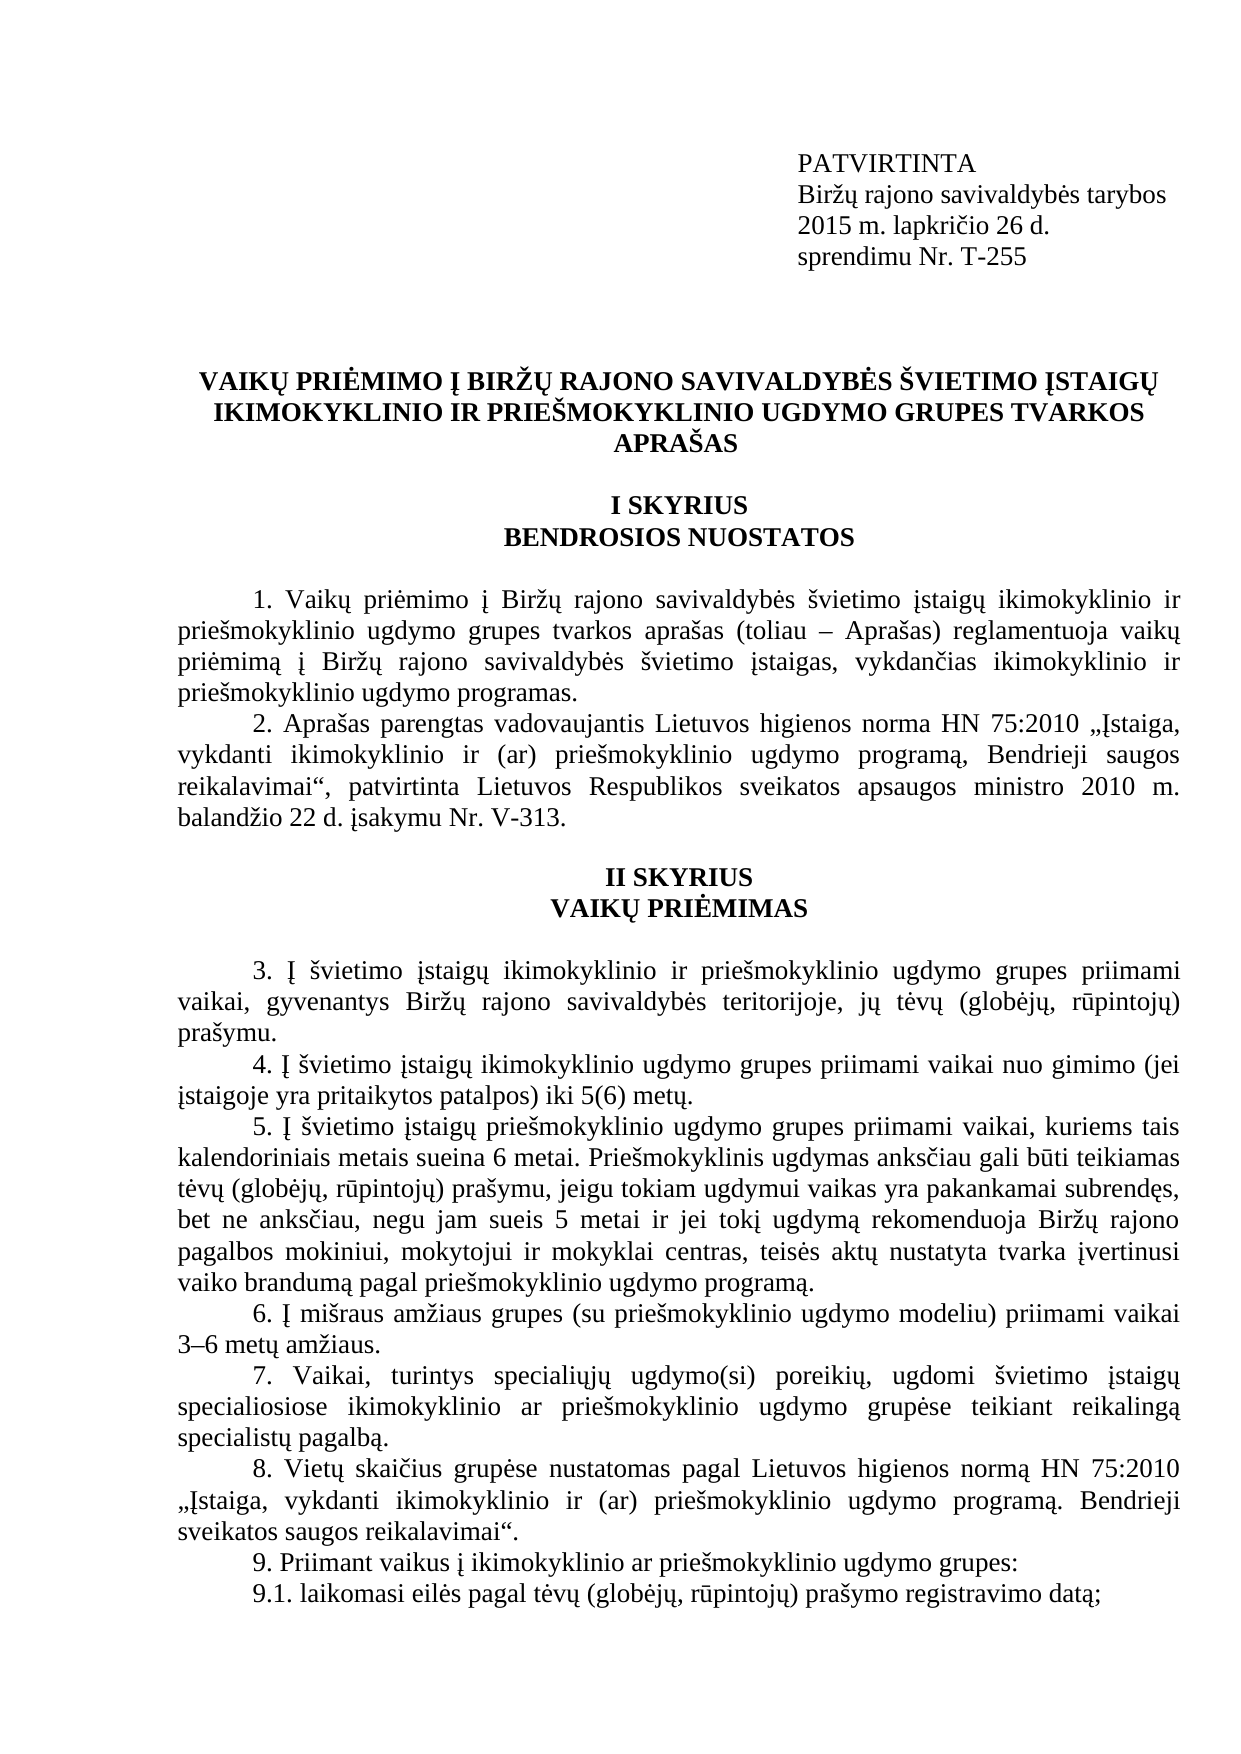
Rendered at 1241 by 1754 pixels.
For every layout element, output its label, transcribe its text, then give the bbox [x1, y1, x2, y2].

text I SKYRIUS [177, 489, 1181, 521]
text 4. Į švietimo įstaigų ikimokyklinio ugdymo grupes priimami vaikai nuo gimimo (jei įstaigoje yra pritaikytos patalpos) iki 5(6) metų. [177, 1048, 1181, 1110]
text BENDROSIOS NUOSTATOS [177, 521, 1181, 552]
text 5. Į švietimo įstaigų priešmokyklinio ugdymo grupes priimami vaikai, kuriems tais kalendoriniais metais sueina 6 metai. Priešmokyklinis ugdymas anksčiau gali būti teikiamas tėvų (globėjų, rūpintojų) prašymu, jeigu tokiam ugdymui vaikas yra pakankamai subrendęs, bet ne anksčiau, negu jam sueis 5 metai ir jei tokį ugdymą rekomenduoja Biržų rajono pagalbos mokiniui, mokytojui ir mokyklai centras, teisės aktų nustatyta tvarka įvertinusi vaiko brandumą pagal priešmokyklinio ugdymo programą. [177, 1110, 1181, 1297]
text VAIKŲ PRIĖMIMAS [177, 892, 1181, 923]
text 9.1. laikomasi eilės pagal tėvų (globėjų, rūpintojų) prašymo registravimo datą; [177, 1577, 1181, 1608]
text VAIKŲ PRIĖMIMO Į BIRŽŲ RAJONO SAVIVALDYBĖS ŠVIETIMO ĮSTAIGŲ IKIMOKYKLINIO IR PRIEŠMOKYKLINIO UGDYMO GRUPES TVARKOS APRAŠAS [177, 365, 1181, 458]
text 7. Vaikai, turintys specialiųjų ugdymo(si) poreikių, ugdomi švietimo įstaigų specialiosiose ikimokyklinio ar priešmokyklinio ugdymo grupėse teikiant reikalingą specialistų pagalbą. [177, 1359, 1181, 1453]
text Biržų rajono savivaldybės tarybos [777, 178, 1181, 209]
text 3. Į švietimo įstaigų ikimokyklinio ir priešmokyklinio ugdymo grupes priimami vaikai, gyvenantys Biržų rajono savivaldybės teritorijoje, jų tėvų (globėjų, rūpintojų) prašymu. [177, 954, 1181, 1048]
text 8. Vietų skaičius grupėse nustatomas pagal Lietuvos higienos normą HN 75:2010 „Įstaiga, vykdanti ikimokyklinio ir (ar) priešmokyklinio ugdymo programą. Bendrieji sveikatos saugos reikalavimai“. [177, 1453, 1181, 1546]
text 2015 m. lapkričio 26 d. [777, 209, 1181, 240]
text II SKYRIUS [177, 861, 1181, 892]
text sprendimu Nr. T-255 [777, 240, 1181, 271]
text 6. Į mišraus amžiaus grupes (su priešmokyklinio ugdymo modeliu) priimami vaikai 3–6 metų amžiaus. [177, 1297, 1181, 1359]
text 2. Aprašas parengtas vadovaujantis Lietuvos higienos norma HN 75:2010 „Įstaiga, vykdanti ikimokyklinio ir (ar) priešmokyklinio ugdymo programą, Bendrieji saugos reikalavimai“, patvirtinta Lietuvos Respublikos sveikatos apsaugos ministro 2010 m. balandžio 22 d. įsakymu Nr. V-313. [177, 707, 1181, 832]
text PATVIRTINTA [777, 147, 1181, 178]
text 1. Vaikų priėmimo į Biržų rajono savivaldybės švietimo įstaigų ikimokyklinio ir priešmokyklinio ugdymo grupes tvarkos aprašas (toliau – Aprašas) reglamentuoja vaikų priėmimą į Biržų rajono savivaldybės švietimo įstaigas, vykdančias ikimokyklinio ir priešmokyklinio ugdymo programas. [177, 583, 1181, 707]
text 9. Priimant vaikus į ikimokyklinio ar priešmokyklinio ugdymo grupes: [177, 1546, 1181, 1577]
